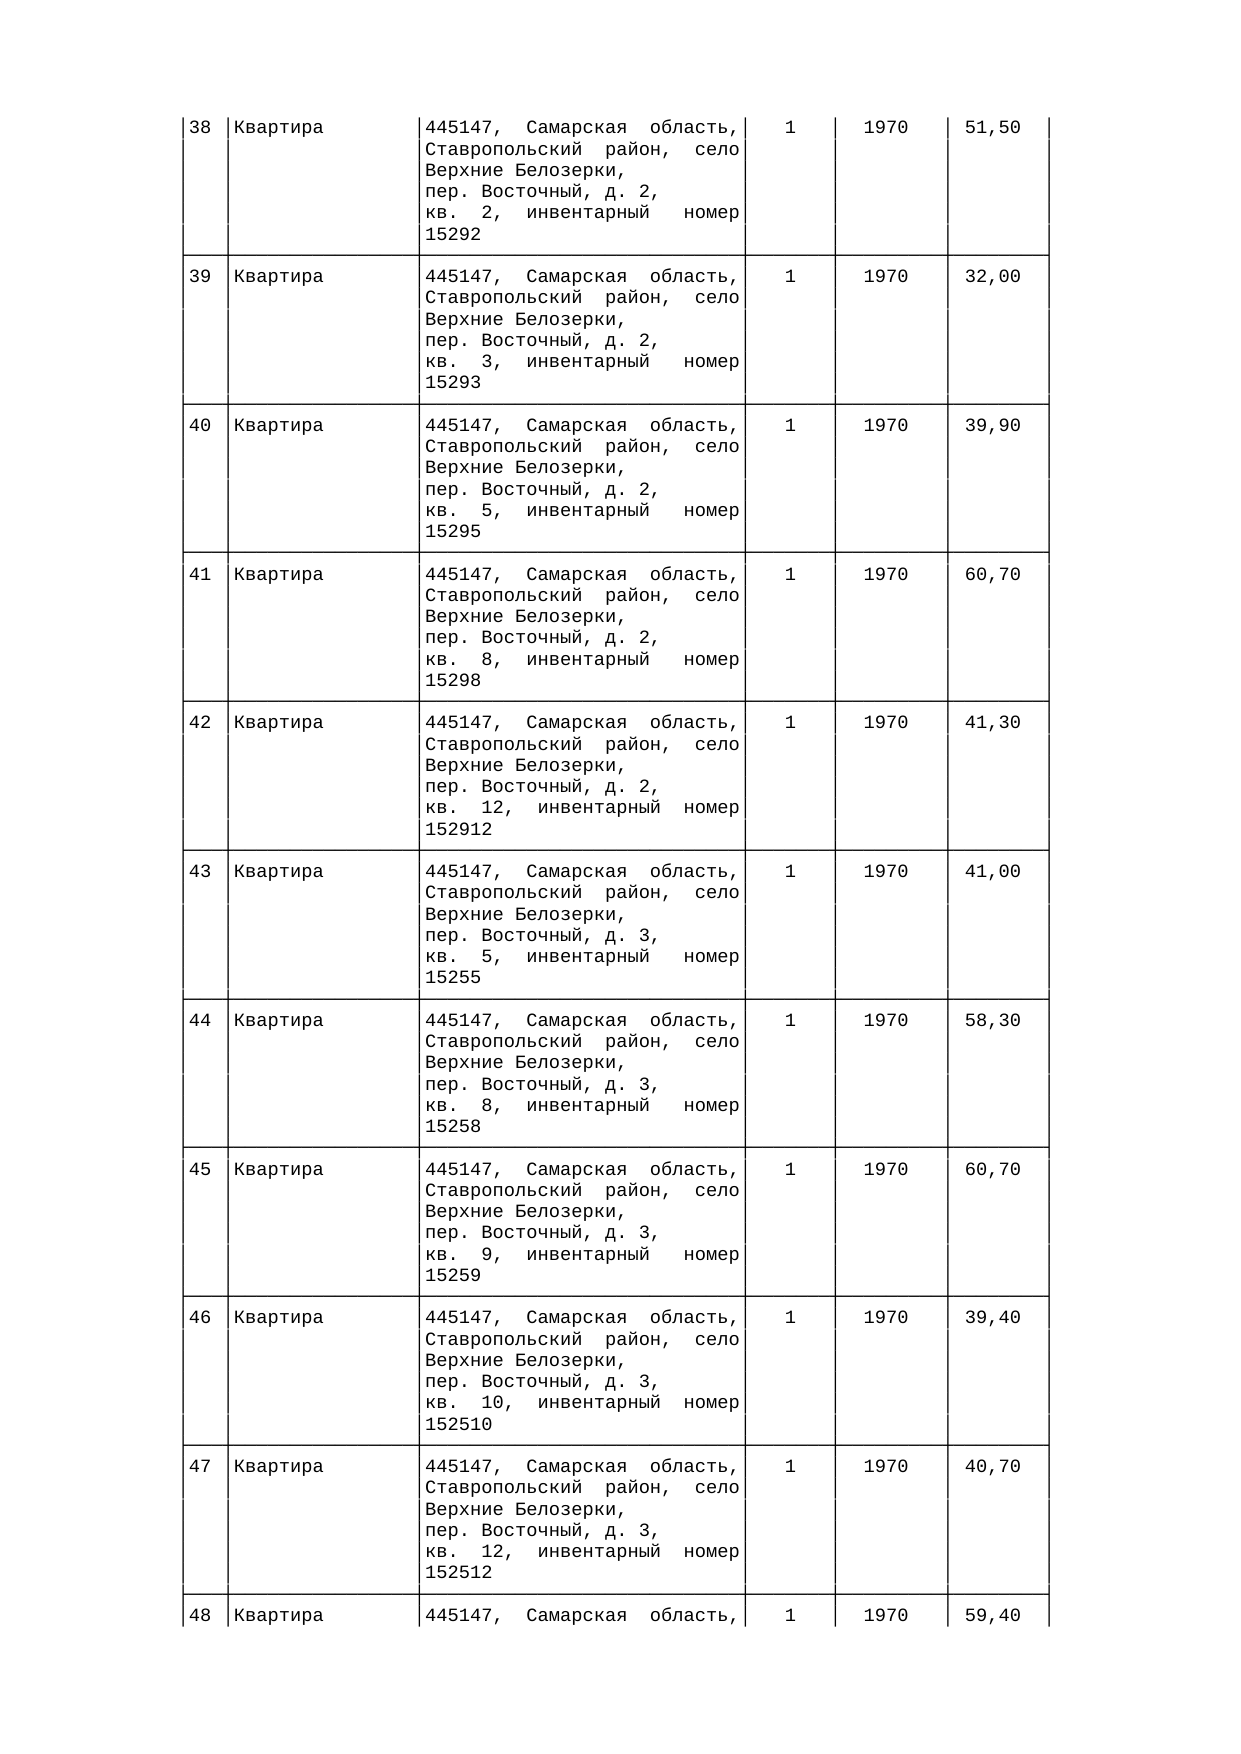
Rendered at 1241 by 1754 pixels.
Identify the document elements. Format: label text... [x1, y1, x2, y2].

text │ │ │Ставропольский район, село│ │ │ │ [948, 288, 1048, 309]
text │ │ │пер. Восточный, д. 2, │ │ │ │ [1049, 331, 1152, 352]
text │ │ │15293 │ │ │ │ [948, 373, 1048, 394]
text │ │ │кв. 9, инвентарный номер│ │ │ │ [835, 1244, 947, 1266]
text │ │ │пер. Восточный, д. 3, │ │ │ │ [1049, 1372, 1152, 1393]
text │ │ │15293 │ │ │ │ [745, 373, 834, 394]
text │ │ │кв. 5, инвентарный номер│ │ │ │ [228, 501, 418, 522]
text │ │ │Верхние Белозерки, │ │ │ │ [183, 1202, 227, 1223]
text ├───┼────────────────┼────────────────────────────┼───────┼─────────┼────────┤ [745, 1138, 834, 1159]
text │ │ │15292 │ │ │ │ [948, 224, 1048, 246]
text │ │ │кв. 8, инвентарный номер│ │ │ │ [183, 1096, 227, 1117]
text │ │ │Верхние Белозерки, │ │ │ │ [419, 904, 744, 926]
text │ │ │пер. Восточный, д. 2, │ │ │ │ [419, 777, 744, 798]
text │ │ │Верхние Белозерки, │ │ │ │ [745, 904, 834, 926]
text │ │ │Ставропольский район, село│ │ │ │ [1049, 1478, 1152, 1499]
text │ │ │пер. Восточный, д. 2, │ │ │ │ [1049, 628, 1152, 649]
text │ │ │Верхние Белозерки, │ │ │ │ [745, 1053, 834, 1074]
text │ │ │Верхние Белозерки, │ │ │ │ [948, 1351, 1048, 1372]
text │ │ │15259 │ │ │ │ [183, 1266, 227, 1287]
text │ │ │15295 │ │ │ │ [835, 522, 947, 543]
text │ │ │Ставропольский район, село│ │ │ │ [948, 1478, 1048, 1499]
text │ │ │Верхние Белозерки, │ │ │ │ [948, 1202, 1048, 1223]
text │ │ │кв. 2, инвентарный номер│ │ │ │ [183, 203, 227, 224]
text │ │ │Ставропольский район, село│ │ │ │ [228, 1329, 418, 1351]
text │ │ │кв. 5, инвентарный номер│ │ │ │ [835, 501, 947, 522]
text │41 │Квартира │445147, Самарская область,│ 1 │ 1970 │ 60,70 │ [1049, 564, 1152, 586]
text │ │ │кв. 12, инвентарный номер│ │ │ │ [1049, 798, 1152, 819]
text ├───┼────────────────┼────────────────────────────┼───────┼─────────┼────────┤ [228, 1584, 418, 1606]
text │ │ │152510 │ │ │ │ [1049, 1414, 1152, 1436]
text │44 │Квартира │445147, Самарская область,│ 1 │ 1970 │ 58,30 │ [419, 1011, 744, 1032]
text ├───┼────────────────┼────────────────────────────┼───────┼─────────┼────────┤ [745, 692, 834, 713]
text ├───┼────────────────┼────────────────────────────┼───────┼─────────┼────────┤ [419, 1287, 744, 1308]
text │ │ │кв. 12, инвентарный номер│ │ │ │ [419, 1542, 744, 1563]
text │ │ │кв. 12, инвентарный номер│ │ │ │ [835, 798, 947, 819]
text │ │ │пер. Восточный, д. 2, │ │ │ │ [419, 628, 744, 649]
text │ │ │Ставропольский район, село│ │ │ │ [745, 1329, 834, 1351]
text │40 │Квартира │445147, Самарская область,│ 1 │ 1970 │ 39,90 │ [948, 416, 1048, 437]
text │ │ │кв. 9, инвентарный номер│ │ │ │ [419, 1244, 744, 1266]
text │ │ │Верхние Белозерки, │ │ │ │ [183, 756, 227, 777]
text │38 │Квартира │445147, Самарская область,│ 1 │ 1970 │ 51,50 │ [228, 118, 418, 139]
text │ │ │15255 │ │ │ │ [745, 968, 834, 989]
text │ │ │Ставропольский район, село│ │ │ │ [835, 139, 947, 161]
text │44 │Квартира │445147, Самарская область,│ 1 │ 1970 │ 58,30 │ [228, 1011, 418, 1032]
text │ │ │кв. 12, инвентарный номер│ │ │ │ [948, 798, 1048, 819]
text ├───┼────────────────┼────────────────────────────┼───────┼─────────┼────────┤ [835, 246, 947, 267]
text │ │ │Ставропольский район, село│ │ │ │ [745, 1032, 834, 1053]
text │ │ │пер. Восточный, д. 3, │ │ │ │ [948, 1223, 1048, 1244]
text │ │ │152510 │ │ │ │ [228, 1414, 418, 1436]
text │ │ │кв. 12, инвентарный номер│ │ │ │ [228, 798, 418, 819]
text │ │ │Верхние Белозерки, │ │ │ │ [1049, 1053, 1152, 1074]
text │41 │Квартира │445147, Самарская область,│ 1 │ 1970 │ 60,70 │ [745, 564, 834, 586]
text │44 │Квартира │445147, Самарская область,│ 1 │ 1970 │ 58,30 │ [835, 1011, 947, 1032]
text │ │ │кв. 5, инвентарный номер│ │ │ │ [419, 501, 744, 522]
text │ │ │Ставропольский район, село│ │ │ │ [419, 734, 744, 756]
text │ │ │пер. Восточный, д. 2, │ │ │ │ [228, 628, 418, 649]
text │ │ │пер. Восточный, д. 3, │ │ │ │ [1049, 1223, 1152, 1244]
text │ │ │15259 │ │ │ │ [948, 1266, 1048, 1287]
text ├───┼────────────────┼────────────────────────────┼───────┼─────────┼────────┤ [835, 543, 947, 564]
text ├───┼────────────────┼────────────────────────────┼───────┼─────────┼────────┤ [948, 394, 1048, 416]
text │ │ │15255 │ │ │ │ [1049, 968, 1152, 989]
text │ │ │15255 │ │ │ │ [835, 968, 947, 989]
text │ │ │Ставропольский район, село│ │ │ │ [183, 883, 227, 904]
text │ │ │152512 │ │ │ │ [228, 1563, 418, 1584]
text │ │ │Верхние Белозерки, │ │ │ │ [1049, 607, 1152, 628]
text │ │ │кв. 5, инвентарный номер│ │ │ │ [183, 947, 227, 968]
text │ │ │152912 │ │ │ │ [745, 819, 834, 841]
text │ │ │Верхние Белозерки, │ │ │ │ [1049, 309, 1152, 331]
text │ │ │Верхние Белозерки, │ │ │ │ [745, 1202, 834, 1223]
text ├───┼────────────────┼────────────────────────────┼───────┼─────────┼────────┤ [1049, 1138, 1152, 1159]
text │ │ │152512 │ │ │ │ [948, 1563, 1048, 1584]
text ├───┼────────────────┼────────────────────────────┼───────┼─────────┼────────┤ [419, 394, 744, 416]
text │ │ │Верхние Белозерки, │ │ │ │ [835, 756, 947, 777]
text │ │ │Ставропольский район, село│ │ │ │ [948, 1032, 1048, 1053]
text │ │ │кв. 8, инвентарный номер│ │ │ │ [948, 649, 1048, 671]
text │ │ │пер. Восточный, д. 3, │ │ │ │ [745, 1372, 834, 1393]
text │ │ │Ставропольский район, село│ │ │ │ [1049, 437, 1152, 458]
text │ │ │пер. Восточный, д. 2, │ │ │ │ [419, 479, 744, 501]
text │ │ │15298 │ │ │ │ [745, 671, 834, 692]
text │ │ │Верхние Белозерки, │ │ │ │ [745, 1499, 834, 1521]
text │ │ │15298 │ │ │ │ [948, 671, 1048, 692]
text ├───┼────────────────┼────────────────────────────┼───────┼─────────┼────────┤ [419, 1138, 744, 1159]
text │ │ │Верхние Белозерки, │ │ │ │ [835, 904, 947, 926]
text │ │ │152912 │ │ │ │ [183, 819, 227, 841]
text │ │ │кв. 10, инвентарный номер│ │ │ │ [835, 1393, 947, 1414]
text │ │ │152510 │ │ │ │ [419, 1414, 744, 1436]
text │ │ │15295 │ │ │ │ [228, 522, 418, 543]
text │ │ │пер. Восточный, д. 2, │ │ │ │ [228, 331, 418, 352]
text │46 │Квартира │445147, Самарская область,│ 1 │ 1970 │ 39,40 │ [1049, 1308, 1152, 1329]
text │41 │Квартира │445147, Самарская область,│ 1 │ 1970 │ 60,70 │ [835, 564, 947, 586]
text ├───┼────────────────┼────────────────────────────┼───────┼─────────┼────────┤ [1049, 989, 1152, 1011]
text │ │ │кв. 3, инвентарный номер│ │ │ │ [745, 352, 834, 373]
text │ │ │Верхние Белозерки, │ │ │ │ [1049, 1499, 1152, 1521]
text │ │ │пер. Восточный, д. 2, │ │ │ │ [948, 331, 1048, 352]
text │ │ │пер. Восточный, д. 2, │ │ │ │ [1049, 777, 1152, 798]
text │ │ │пер. Восточный, д. 3, │ │ │ │ [835, 1223, 947, 1244]
text │ │ │Ставропольский район, село│ │ │ │ [835, 883, 947, 904]
text │ │ │Верхние Белозерки, │ │ │ │ [1049, 161, 1152, 182]
text │44 │Квартира │445147, Самарская область,│ 1 │ 1970 │ 58,30 │ [745, 1011, 834, 1032]
text │ │ │пер. Восточный, д. 3, │ │ │ │ [948, 926, 1048, 947]
text │ │ │Ставропольский район, село│ │ │ │ [419, 1181, 744, 1202]
text │ │ │пер. Восточный, д. 3, │ │ │ │ [745, 1074, 834, 1096]
text │ │ │пер. Восточный, д. 2, │ │ │ │ [228, 182, 418, 203]
text │ │ │Ставропольский район, село│ │ │ │ [948, 734, 1048, 756]
text │ │ │кв. 5, инвентарный номер│ │ │ │ [183, 501, 227, 522]
text │ │ │15298 │ │ │ │ [419, 671, 744, 692]
text │ │ │Верхние Белозерки, │ │ │ │ [948, 309, 1048, 331]
text │ │ │Ставропольский район, село│ │ │ │ [228, 139, 418, 161]
text │ │ │кв. 3, инвентарный номер│ │ │ │ [419, 352, 744, 373]
text │ │ │Ставропольский район, село│ │ │ │ [228, 586, 418, 607]
text │ │ │Верхние Белозерки, │ │ │ │ [228, 1202, 418, 1223]
text │47 │Квартира │445147, Самарская область,│ 1 │ 1970 │ 40,70 │ [948, 1457, 1048, 1478]
text │ │ │кв. 12, инвентарный номер│ │ │ │ [745, 798, 834, 819]
text │ │ │Ставропольский район, село│ │ │ │ [948, 1181, 1048, 1202]
text │45 │Квартира │445147, Самарская область,│ 1 │ 1970 │ 60,70 │ [1049, 1159, 1152, 1181]
text │ │ │кв. 8, инвентарный номер│ │ │ │ [419, 1096, 744, 1117]
text │ │ │Ставропольский район, село│ │ │ │ [228, 1478, 418, 1499]
text │48 │Квартира │445147, Самарская область,│ 1 │ 1970 │ 59,40 │ [419, 1606, 744, 1627]
text │ │ │15293 │ │ │ │ [1049, 373, 1152, 394]
text ├───┼────────────────┼────────────────────────────┼───────┼─────────┼────────┤ [228, 1138, 418, 1159]
text │43 │Квартира │445147, Самарская область,│ 1 │ 1970 │ 41,00 │ [1049, 862, 1152, 883]
text │ │ │Верхние Белозерки, │ │ │ │ [948, 161, 1048, 182]
text ├───┼────────────────┼────────────────────────────┼───────┼─────────┼────────┤ [745, 989, 834, 1011]
text │ │ │Ставропольский район, село│ │ │ │ [835, 1181, 947, 1202]
text │ │ │Ставропольский район, село│ │ │ │ [948, 139, 1048, 161]
text │ │ │Ставропольский район, село│ │ │ │ [745, 1478, 834, 1499]
text │43 │Квартира │445147, Самарская область,│ 1 │ 1970 │ 41,00 │ [745, 862, 834, 883]
text │46 │Квартира │445147, Самарская область,│ 1 │ 1970 │ 39,40 │ [835, 1308, 947, 1329]
text │39 │Квартира │445147, Самарская область,│ 1 │ 1970 │ 32,00 │ [1049, 267, 1152, 288]
text │ │ │пер. Восточный, д. 3, │ │ │ │ [1049, 1521, 1152, 1542]
text │ │ │кв. 12, инвентарный номер│ │ │ │ [228, 1542, 418, 1563]
text │ │ │Верхние Белозерки, │ │ │ │ [745, 161, 834, 182]
text │ │ │15292 │ │ │ │ [419, 224, 744, 246]
text │ │ │15295 │ │ │ │ [948, 522, 1048, 543]
text │ │ │кв. 2, инвентарный номер│ │ │ │ [745, 203, 834, 224]
text ├───┼────────────────┼────────────────────────────┼───────┼─────────┼────────┤ [835, 692, 947, 713]
text ├───┼────────────────┼────────────────────────────┼───────┼─────────┼────────┤ [745, 543, 834, 564]
text │ │ │Ставропольский район, село│ │ │ │ [183, 1478, 227, 1499]
text │ │ │Ставропольский район, село│ │ │ │ [419, 437, 744, 458]
text │ │ │кв. 10, инвентарный номер│ │ │ │ [948, 1393, 1048, 1414]
text │ │ │15298 │ │ │ │ [228, 671, 418, 692]
text │ │ │Верхние Белозерки, │ │ │ │ [419, 458, 744, 479]
text │ │ │кв. 8, инвентарный номер│ │ │ │ [228, 649, 418, 671]
text │ │ │Ставропольский район, село│ │ │ │ [948, 883, 1048, 904]
text │ │ │пер. Восточный, д. 2, │ │ │ │ [745, 777, 834, 798]
text │ │ │Ставропольский район, село│ │ │ │ [948, 1329, 1048, 1351]
text │38 │Квартира │445147, Самарская область,│ 1 │ 1970 │ 51,50 │ [948, 118, 1048, 139]
text │ │ │Ставропольский район, село│ │ │ │ [1049, 883, 1152, 904]
text │ │ │15255 │ │ │ │ [419, 968, 744, 989]
text ├───┼────────────────┼────────────────────────────┼───────┼─────────┼────────┤ [228, 989, 418, 1011]
text ├───┼────────────────┼────────────────────────────┼───────┼─────────┼────────┤ [228, 1436, 418, 1457]
text ├───┼────────────────┼────────────────────────────┼───────┼─────────┼────────┤ [228, 543, 418, 564]
text │ │ │пер. Восточный, д. 2, │ │ │ │ [948, 479, 1048, 501]
text ├───┼────────────────┼────────────────────────────┼───────┼─────────┼────────┤ [1049, 1436, 1152, 1457]
text │ │ │кв. 5, инвентарный номер│ │ │ │ [948, 947, 1048, 968]
text │ │ │пер. Восточный, д. 3, │ │ │ │ [835, 1372, 947, 1393]
text ├───┼────────────────┼────────────────────────────┼───────┼─────────┼────────┤ [745, 1287, 834, 1308]
text │39 │Квартира │445147, Самарская область,│ 1 │ 1970 │ 32,00 │ [745, 267, 834, 288]
text │ │ │152512 │ │ │ │ [745, 1563, 834, 1584]
text │ │ │кв. 3, инвентарный номер│ │ │ │ [1049, 352, 1152, 373]
text │42 │Квартира │445147, Самарская область,│ 1 │ 1970 │ 41,30 │ [228, 713, 418, 734]
text ├───┼────────────────┼────────────────────────────┼───────┼─────────┼────────┤ [835, 1138, 947, 1159]
text ├───┼────────────────┼────────────────────────────┼───────┼─────────┼────────┤ [1049, 841, 1152, 862]
text │45 │Квартира │445147, Самарская область,│ 1 │ 1970 │ 60,70 │ [948, 1159, 1048, 1181]
text │45 │Квартира │445147, Самарская область,│ 1 │ 1970 │ 60,70 │ [228, 1159, 418, 1181]
text │ │ │пер. Восточный, д. 3, │ │ │ │ [948, 1372, 1048, 1393]
text │ │ │кв. 2, инвентарный номер│ │ │ │ [948, 203, 1048, 224]
text │40 │Квартира │445147, Самарская область,│ 1 │ 1970 │ 39,90 │ [228, 416, 418, 437]
text │ │ │152510 │ │ │ │ [745, 1414, 834, 1436]
text │ │ │кв. 9, инвентарный номер│ │ │ │ [745, 1244, 834, 1266]
text │42 │Квартира │445147, Самарская область,│ 1 │ 1970 │ 41,30 │ [835, 713, 947, 734]
text │ │ │пер. Восточный, д. 2, │ │ │ │ [419, 331, 744, 352]
text │ │ │Верхние Белозерки, │ │ │ │ [1049, 756, 1152, 777]
text │ │ │пер. Восточный, д. 3, │ │ │ │ [835, 926, 947, 947]
text │ │ │Ставропольский район, село│ │ │ │ [835, 1032, 947, 1053]
text │47 │Квартира │445147, Самарская область,│ 1 │ 1970 │ 40,70 │ [1049, 1457, 1152, 1478]
text │ │ │Ставропольский район, село│ │ │ │ [745, 288, 834, 309]
text │ │ │Ставропольский район, село│ │ │ │ [183, 734, 227, 756]
text │ │ │пер. Восточный, д. 2, │ │ │ │ [228, 777, 418, 798]
text │ │ │Ставропольский район, село│ │ │ │ [835, 1329, 947, 1351]
text │ │ │кв. 2, инвентарный номер│ │ │ │ [1049, 203, 1152, 224]
text ├───┼────────────────┼────────────────────────────┼───────┼─────────┼────────┤ [1049, 394, 1152, 416]
text │38 │Квартира │445147, Самарская область,│ 1 │ 1970 │ 51,50 │ [745, 118, 834, 139]
text │ │ │Верхние Белозерки, │ │ │ │ [835, 1053, 947, 1074]
text ├───┼────────────────┼────────────────────────────┼───────┼─────────┼────────┤ [745, 1584, 834, 1606]
text ├───┼────────────────┼────────────────────────────┼───────┼─────────┼────────┤ [835, 1436, 947, 1457]
text │ │ │15258 │ │ │ │ [419, 1117, 744, 1138]
text │ │ │Ставропольский район, село│ │ │ │ [228, 437, 418, 458]
text │40 │Квартира │445147, Самарская область,│ 1 │ 1970 │ 39,90 │ [745, 416, 834, 437]
text │ │ │кв. 2, инвентарный номер│ │ │ │ [835, 203, 947, 224]
text │ │ │пер. Восточный, д. 3, │ │ │ │ [745, 926, 834, 947]
text │43 │Квартира │445147, Самарская область,│ 1 │ 1970 │ 41,00 │ [948, 862, 1048, 883]
text │ │ │15258 │ │ │ │ [228, 1117, 418, 1138]
text │ │ │Ставропольский район, село│ │ │ │ [419, 139, 744, 161]
text │39 │Квартира │445147, Самарская область,│ 1 │ 1970 │ 32,00 │ [419, 267, 744, 288]
text │ │ │кв. 8, инвентарный номер│ │ │ │ [835, 649, 947, 671]
text │ │ │15258 │ │ │ │ [835, 1117, 947, 1138]
text ├───┼────────────────┼────────────────────────────┼───────┼─────────┼────────┤ [419, 989, 744, 1011]
text │40 │Квартира │445147, Самарская область,│ 1 │ 1970 │ 39,90 │ [419, 416, 744, 437]
text │ │ │Ставропольский район, село│ │ │ │ [745, 1181, 834, 1202]
text │ │ │Верхние Белозерки, │ │ │ │ [835, 607, 947, 628]
text ├───┼────────────────┼────────────────────────────┼───────┼─────────┼────────┤ [948, 841, 1048, 862]
text │ │ │пер. Восточный, д. 2, │ │ │ │ [835, 182, 947, 203]
text │ │ │Верхние Белозерки, │ │ │ │ [183, 904, 227, 926]
text │ │ │152510 │ │ │ │ [183, 1414, 227, 1436]
text ├───┼────────────────┼────────────────────────────┼───────┼─────────┼────────┤ [835, 1287, 947, 1308]
text │ │ │Ставропольский район, село│ │ │ │ [183, 1329, 227, 1351]
text ├───┼────────────────┼────────────────────────────┼───────┼─────────┼────────┤ [1049, 543, 1152, 564]
text │ │ │Ставропольский район, село│ │ │ │ [745, 734, 834, 756]
text │ │ │Верхние Белозерки, │ │ │ │ [1049, 904, 1152, 926]
text │ │ │пер. Восточный, д. 3, │ │ │ │ [183, 1521, 227, 1542]
text │ │ │пер. Восточный, д. 3, │ │ │ │ [183, 1372, 227, 1393]
text ├───┼────────────────┼────────────────────────────┼───────┼─────────┼────────┤ [419, 543, 744, 564]
text │ │ │Ставропольский район, село│ │ │ │ [183, 288, 227, 309]
text │ │ │152510 │ │ │ │ [835, 1414, 947, 1436]
text │ │ │15293 │ │ │ │ [419, 373, 744, 394]
text │ │ │пер. Восточный, д. 2, │ │ │ │ [745, 628, 834, 649]
text │ │ │пер. Восточный, д. 3, │ │ │ │ [745, 1521, 834, 1542]
text │39 │Квартира │445147, Самарская область,│ 1 │ 1970 │ 32,00 │ [228, 267, 418, 288]
text ├───┼────────────────┼────────────────────────────┼───────┼─────────┼────────┤ [948, 1138, 1048, 1159]
text │ │ │Верхние Белозерки, │ │ │ │ [419, 161, 744, 182]
text │ │ │Ставропольский район, село│ │ │ │ [835, 437, 947, 458]
text │ │ │Верхние Белозерки, │ │ │ │ [419, 1202, 744, 1223]
text │ │ │Верхние Белозерки, │ │ │ │ [228, 458, 418, 479]
text │ │ │Ставропольский район, село│ │ │ │ [1049, 1181, 1152, 1202]
text │ │ │пер. Восточный, д. 2, │ │ │ │ [835, 777, 947, 798]
text │ │ │Верхние Белозерки, │ │ │ │ [228, 1053, 418, 1074]
text │ │ │Верхние Белозерки, │ │ │ │ [228, 161, 418, 182]
text │ │ │152912 │ │ │ │ [1049, 819, 1152, 841]
text │ │ │Ставропольский район, село│ │ │ │ [183, 139, 227, 161]
text │ │ │Ставропольский район, село│ │ │ │ [228, 734, 418, 756]
text │ │ │15295 │ │ │ │ [1049, 522, 1152, 543]
text │ │ │Ставропольский район, село│ │ │ │ [183, 1032, 227, 1053]
text │ │ │кв. 9, инвентарный номер│ │ │ │ [1049, 1244, 1152, 1266]
text │ │ │15295 │ │ │ │ [745, 522, 834, 543]
text │ │ │Ставропольский район, село│ │ │ │ [228, 1181, 418, 1202]
text │ │ │Верхние Белозерки, │ │ │ │ [948, 756, 1048, 777]
text │ │ │Ставропольский район, село│ │ │ │ [1049, 1032, 1152, 1053]
text ├───┼────────────────┼────────────────────────────┼───────┼─────────┼────────┤ [948, 692, 1048, 713]
text │ │ │Ставропольский район, село│ │ │ │ [835, 734, 947, 756]
text │ │ │пер. Восточный, д. 3, │ │ │ │ [228, 926, 418, 947]
text │ │ │кв. 8, инвентарный номер│ │ │ │ [419, 649, 744, 671]
text ├───┼────────────────┼────────────────────────────┼───────┼─────────┼────────┤ [228, 841, 418, 862]
text │47 │Квартира │445147, Самарская область,│ 1 │ 1970 │ 40,70 │ [745, 1457, 834, 1478]
text │ │ │пер. Восточный, д. 2, │ │ │ │ [745, 331, 834, 352]
text │ │ │кв. 8, инвентарный номер│ │ │ │ [745, 1096, 834, 1117]
text │ │ │Верхние Белозерки, │ │ │ │ [228, 904, 418, 926]
text │ │ │пер. Восточный, д. 3, │ │ │ │ [835, 1521, 947, 1542]
text │ │ │пер. Восточный, д. 2, │ │ │ │ [948, 182, 1048, 203]
text │ │ │пер. Восточный, д. 2, │ │ │ │ [948, 628, 1048, 649]
text │ │ │Ставропольский район, село│ │ │ │ [745, 139, 834, 161]
text │ │ │Верхние Белозерки, │ │ │ │ [948, 607, 1048, 628]
text │38 │Квартира │445147, Самарская область,│ 1 │ 1970 │ 51,50 │ [835, 118, 947, 139]
text ├───┼────────────────┼────────────────────────────┼───────┼─────────┼────────┤ [419, 246, 744, 267]
text │ │ │Ставропольский район, село│ │ │ │ [745, 586, 834, 607]
text │ │ │15295 │ │ │ │ [183, 522, 227, 543]
text ├───┼────────────────┼────────────────────────────┼───────┼─────────┼────────┤ [948, 1287, 1048, 1308]
text │43 │Квартира │445147, Самарская область,│ 1 │ 1970 │ 41,00 │ [228, 862, 418, 883]
text │ │ │Верхние Белозерки, │ │ │ │ [419, 1053, 744, 1074]
text │ │ │кв. 5, инвентарный номер│ │ │ │ [745, 947, 834, 968]
text │ │ │Ставропольский район, село│ │ │ │ [948, 586, 1048, 607]
text │ │ │Ставропольский район, село│ │ │ │ [419, 1329, 744, 1351]
text │ │ │пер. Восточный, д. 3, │ │ │ │ [745, 1223, 834, 1244]
text ├───┼────────────────┼────────────────────────────┼───────┼─────────┼────────┤ [419, 841, 744, 862]
text │ │ │кв. 10, инвентарный номер│ │ │ │ [228, 1393, 418, 1414]
text │ │ │Ставропольский район, село│ │ │ │ [835, 288, 947, 309]
text │47 │Квартира │445147, Самарская область,│ 1 │ 1970 │ 40,70 │ [835, 1457, 947, 1478]
text │ │ │Верхние Белозерки, │ │ │ │ [745, 458, 834, 479]
text │ │ │кв. 9, инвентарный номер│ │ │ │ [948, 1244, 1048, 1266]
text ├───┼────────────────┼────────────────────────────┼───────┼─────────┼────────┤ [419, 692, 744, 713]
text │ │ │Верхние Белозерки, │ │ │ │ [835, 1351, 947, 1372]
text │ │ │Верхние Белозерки, │ │ │ │ [228, 309, 418, 331]
text │ │ │Верхние Белозерки, │ │ │ │ [835, 161, 947, 182]
text │ │ │Верхние Белозерки, │ │ │ │ [835, 1202, 947, 1223]
text │ │ │Верхние Белозерки, │ │ │ │ [419, 309, 744, 331]
text │ │ │15259 │ │ │ │ [1049, 1266, 1152, 1287]
text │ │ │кв. 10, инвентарный номер│ │ │ │ [1049, 1393, 1152, 1414]
text │ │ │пер. Восточный, д. 2, │ │ │ │ [1049, 479, 1152, 501]
text │43 │Квартира │445147, Самарская область,│ 1 │ 1970 │ 41,00 │ [419, 862, 744, 883]
text │ │ │пер. Восточный, д. 3, │ │ │ │ [419, 1372, 744, 1393]
text │ │ │пер. Восточный, д. 3, │ │ │ │ [419, 1223, 744, 1244]
text │ │ │Верхние Белозерки, │ │ │ │ [835, 458, 947, 479]
text │ │ │15292 │ │ │ │ [1049, 224, 1152, 246]
text │47 │Квартира │445147, Самарская область,│ 1 │ 1970 │ 40,70 │ [228, 1457, 418, 1478]
text │ │ │кв. 3, инвентарный номер│ │ │ │ [948, 352, 1048, 373]
text │48 │Квартира │445147, Самарская область,│ 1 │ 1970 │ 59,40 │ [1049, 1606, 1152, 1627]
text │ │ │152912 │ │ │ │ [948, 819, 1048, 841]
text ├───┼────────────────┼────────────────────────────┼───────┼─────────┼────────┤ [419, 1584, 744, 1606]
text │ │ │кв. 9, инвентарный номер│ │ │ │ [228, 1244, 418, 1266]
text │46 │Квартира │445147, Самарская область,│ 1 │ 1970 │ 39,40 │ [228, 1308, 418, 1329]
text │ │ │Ставропольский район, село│ │ │ │ [835, 1478, 947, 1499]
text │ │ │15258 │ │ │ │ [183, 1117, 227, 1138]
text │ │ │Ставропольский район, село│ │ │ │ [183, 437, 227, 458]
text │48 │Квартира │445147, Самарская область,│ 1 │ 1970 │ 59,40 │ [228, 1606, 418, 1627]
text │ │ │пер. Восточный, д. 2, │ │ │ │ [228, 479, 418, 501]
text │ │ │Ставропольский район, село│ │ │ │ [745, 883, 834, 904]
text │ │ │пер. Восточный, д. 3, │ │ │ │ [228, 1223, 418, 1244]
text │ │ │кв. 8, инвентарный номер│ │ │ │ [1049, 1096, 1152, 1117]
text │ │ │пер. Восточный, д. 3, │ │ │ │ [228, 1074, 418, 1096]
text │ │ │кв. 12, инвентарный номер│ │ │ │ [183, 1542, 227, 1563]
text │48 │Квартира │445147, Самарская область,│ 1 │ 1970 │ 59,40 │ [948, 1606, 1048, 1627]
text │ │ │Верхние Белозерки, │ │ │ │ [1049, 1202, 1152, 1223]
text │ │ │Верхние Белозерки, │ │ │ │ [835, 309, 947, 331]
text │ │ │пер. Восточный, д. 2, │ │ │ │ [183, 331, 227, 352]
text │ │ │15293 │ │ │ │ [835, 373, 947, 394]
text │ │ │15259 │ │ │ │ [745, 1266, 834, 1287]
text │48 │Квартира │445147, Самарская область,│ 1 │ 1970 │ 59,40 │ [835, 1606, 947, 1627]
text │ │ │152512 │ │ │ │ [1049, 1563, 1152, 1584]
text │ │ │пер. Восточный, д. 3, │ │ │ │ [948, 1074, 1048, 1096]
text │ │ │Верхние Белозерки, │ │ │ │ [419, 756, 744, 777]
text │ │ │152512 │ │ │ │ [835, 1563, 947, 1584]
text ├───┼────────────────┼────────────────────────────┼───────┼─────────┼────────┤ [1049, 1584, 1152, 1606]
text ├───┼────────────────┼────────────────────────────┼───────┼─────────┼────────┤ [948, 246, 1048, 267]
text │ │ │пер. Восточный, д. 3, │ │ │ │ [835, 1074, 947, 1096]
text │ │ │152512 │ │ │ │ [183, 1563, 227, 1584]
text │ │ │пер. Восточный, д. 3, │ │ │ │ [1049, 926, 1152, 947]
text │ │ │152912 │ │ │ │ [835, 819, 947, 841]
text ├───┼────────────────┼────────────────────────────┼───────┼─────────┼────────┤ [1049, 692, 1152, 713]
text │ │ │кв. 8, инвентарный номер│ │ │ │ [228, 1096, 418, 1117]
text │ │ │15255 │ │ │ │ [228, 968, 418, 989]
text │ │ │Ставропольский район, село│ │ │ │ [419, 586, 744, 607]
text │44 │Квартира │445147, Самарская область,│ 1 │ 1970 │ 58,30 │ [1049, 1011, 1152, 1032]
text │ │ │пер. Восточный, д. 3, │ │ │ │ [183, 926, 227, 947]
text │ │ │Верхние Белозерки, │ │ │ │ [948, 458, 1048, 479]
text │ │ │15292 │ │ │ │ [228, 224, 418, 246]
text │ │ │15255 │ │ │ │ [948, 968, 1048, 989]
text ├───┼────────────────┼────────────────────────────┼───────┼─────────┼────────┤ [228, 1287, 418, 1308]
text │ │ │15298 │ │ │ │ [1049, 671, 1152, 692]
text │42 │Квартира │445147, Самарская область,│ 1 │ 1970 │ 41,30 │ [1049, 713, 1152, 734]
text │ │ │пер. Восточный, д. 3, │ │ │ │ [419, 926, 744, 947]
text │ │ │Ставропольский район, село│ │ │ │ [1049, 734, 1152, 756]
text ├───┼────────────────┼────────────────────────────┼───────┼─────────┼────────┤ [1049, 246, 1152, 267]
text ├───┼────────────────┼────────────────────────────┼───────┼─────────┼────────┤ [835, 989, 947, 1011]
text │ │ │кв. 10, инвентарный номер│ │ │ │ [183, 1393, 227, 1414]
text │ │ │Ставропольский район, село│ │ │ │ [419, 1032, 744, 1053]
text │ │ │Верхние Белозерки, │ │ │ │ [183, 1053, 227, 1074]
text │ │ │Ставропольский район, село│ │ │ │ [183, 586, 227, 607]
text │ │ │Верхние Белозерки, │ │ │ │ [183, 1351, 227, 1372]
text │ │ │Верхние Белозерки, │ │ │ │ [228, 1351, 418, 1372]
text │ │ │15255 │ │ │ │ [183, 968, 227, 989]
text │ │ │15298 │ │ │ │ [183, 671, 227, 692]
text │48 │Квартира │445147, Самарская область,│ 1 │ 1970 │ 59,40 │ [745, 1606, 834, 1627]
text │39 │Квартира │445147, Самарская область,│ 1 │ 1970 │ 32,00 │ [948, 267, 1048, 288]
text ├───┼────────────────┼────────────────────────────┼───────┼─────────┼────────┤ [1049, 1287, 1152, 1308]
text ├───┼────────────────┼────────────────────────────┼───────┼─────────┼────────┤ [835, 841, 947, 862]
text │ │ │152512 │ │ │ │ [419, 1563, 744, 1584]
text │39 │Квартира │445147, Самарская область,│ 1 │ 1970 │ 32,00 │ [835, 267, 947, 288]
text │ │ │кв. 8, инвентарный номер│ │ │ │ [1049, 649, 1152, 671]
text │47 │Квартира │445147, Самарская область,│ 1 │ 1970 │ 40,70 │ [419, 1457, 744, 1478]
text │ │ │Верхние Белозерки, │ │ │ │ [835, 1499, 947, 1521]
text │ │ │кв. 5, инвентарный номер│ │ │ │ [228, 947, 418, 968]
text │ │ │Верхние Белозерки, │ │ │ │ [419, 1351, 744, 1372]
text │ │ │Верхние Белозерки, │ │ │ │ [228, 607, 418, 628]
text │ │ │пер. Восточный, д. 2, │ │ │ │ [835, 331, 947, 352]
text │41 │Квартира │445147, Самарская область,│ 1 │ 1970 │ 60,70 │ [228, 564, 418, 586]
text │ │ │Ставропольский район, село│ │ │ │ [1049, 139, 1152, 161]
text │ │ │кв. 3, инвентарный номер│ │ │ │ [835, 352, 947, 373]
text │ │ │15258 │ │ │ │ [1049, 1117, 1152, 1138]
text │ │ │Верхние Белозерки, │ │ │ │ [1049, 1351, 1152, 1372]
text │ │ │кв. 12, инвентарный номер│ │ │ │ [948, 1542, 1048, 1563]
text │ │ │Верхние Белозерки, │ │ │ │ [948, 904, 1048, 926]
text │ │ │15259 │ │ │ │ [835, 1266, 947, 1287]
text │ │ │пер. Восточный, д. 2, │ │ │ │ [948, 777, 1048, 798]
text ├───┼────────────────┼────────────────────────────┼───────┼─────────┼────────┤ [948, 989, 1048, 1011]
text │ │ │Ставропольский район, село│ │ │ │ [228, 1032, 418, 1053]
text │ │ │кв. 10, инвентарный номер│ │ │ │ [745, 1393, 834, 1414]
text │ │ │152510 │ │ │ │ [948, 1414, 1048, 1436]
text │ │ │Верхние Белозерки, │ │ │ │ [745, 756, 834, 777]
text │ │ │пер. Восточный, д. 2, │ │ │ │ [1049, 182, 1152, 203]
text │ │ │кв. 12, инвентарный номер│ │ │ │ [419, 798, 744, 819]
text │ │ │кв. 12, инвентарный номер│ │ │ │ [745, 1542, 834, 1563]
text │ │ │15258 │ │ │ │ [745, 1117, 834, 1138]
text │ │ │кв. 2, инвентарный номер│ │ │ │ [228, 203, 418, 224]
text │42 │Квартира │445147, Самарская область,│ 1 │ 1970 │ 41,30 │ [745, 713, 834, 734]
text │ │ │15295 │ │ │ │ [419, 522, 744, 543]
text │ │ │Верхние Белозерки, │ │ │ │ [948, 1499, 1048, 1521]
text │ │ │15292 │ │ │ │ [183, 224, 227, 246]
text ├───┼────────────────┼────────────────────────────┼───────┼─────────┼────────┤ [228, 246, 418, 267]
text ├───┼────────────────┼────────────────────────────┼───────┼─────────┼────────┤ [948, 1584, 1048, 1606]
text │ │ │кв. 5, инвентарный номер│ │ │ │ [1049, 947, 1152, 968]
text │38 │Квартира │445147, Самарская область,│ 1 │ 1970 │ 51,50 │ [1049, 118, 1152, 139]
text │ │ │15298 │ │ │ │ [835, 671, 947, 692]
text │ │ │15293 │ │ │ │ [183, 373, 227, 394]
text │ │ │Верхние Белозерки, │ │ │ │ [948, 1053, 1048, 1074]
text │44 │Квартира │445147, Самарская область,│ 1 │ 1970 │ 58,30 │ [948, 1011, 1048, 1032]
text │ │ │Верхние Белозерки, │ │ │ │ [183, 161, 227, 182]
text │ │ │кв. 10, инвентарный номер│ │ │ │ [419, 1393, 744, 1414]
text │ │ │152912 │ │ │ │ [419, 819, 744, 841]
text │ │ │пер. Восточный, д. 3, │ │ │ │ [183, 1223, 227, 1244]
text │ │ │кв. 5, инвентарный номер│ │ │ │ [948, 501, 1048, 522]
text │ │ │пер. Восточный, д. 3, │ │ │ │ [419, 1521, 744, 1542]
text │ │ │15292 │ │ │ │ [745, 224, 834, 246]
text │ │ │Верхние Белозерки, │ │ │ │ [228, 1499, 418, 1521]
text │ │ │15259 │ │ │ │ [228, 1266, 418, 1287]
text │46 │Квартира │445147, Самарская область,│ 1 │ 1970 │ 39,40 │ [419, 1308, 744, 1329]
text │ │ │Ставропольский район, село│ │ │ │ [228, 288, 418, 309]
text │ │ │Ставропольский район, село│ │ │ │ [183, 1181, 227, 1202]
text │ │ │пер. Восточный, д. 2, │ │ │ │ [419, 182, 744, 203]
text │ │ │Ставропольский район, село│ │ │ │ [948, 437, 1048, 458]
text │41 │Квартира │445147, Самарская область,│ 1 │ 1970 │ 60,70 │ [419, 564, 744, 586]
text │42 │Квартира │445147, Самарская область,│ 1 │ 1970 │ 41,30 │ [948, 713, 1048, 734]
text │ │ │кв. 3, инвентарный номер│ │ │ │ [228, 352, 418, 373]
text ├───┼────────────────┼────────────────────────────┼───────┼─────────┼────────┤ [835, 1584, 947, 1606]
text │ │ │Ставропольский район, село│ │ │ │ [419, 1478, 744, 1499]
text │ │ │Ставропольский район, село│ │ │ │ [419, 883, 744, 904]
text │ │ │Ставропольский район, село│ │ │ │ [228, 883, 418, 904]
text │40 │Квартира │445147, Самарская область,│ 1 │ 1970 │ 39,90 │ [1049, 416, 1152, 437]
text │40 │Квартира │445147, Самарская область,│ 1 │ 1970 │ 39,90 │ [835, 416, 947, 437]
text │ │ │Ставропольский район, село│ │ │ │ [1049, 288, 1152, 309]
text │ │ │Верхние Белозерки, │ │ │ │ [183, 309, 227, 331]
text │ │ │кв. 5, инвентарный номер│ │ │ │ [419, 947, 744, 968]
text │ │ │пер. Восточный, д. 2, │ │ │ │ [183, 479, 227, 501]
text │ │ │пер. Восточный, д. 2, │ │ │ │ [745, 479, 834, 501]
text ├───┼────────────────┼────────────────────────────┼───────┼─────────┼────────┤ [948, 543, 1048, 564]
text │ │ │Верхние Белозерки, │ │ │ │ [419, 607, 744, 628]
text │ │ │кв. 9, инвентарный номер│ │ │ │ [183, 1244, 227, 1266]
text │ │ │пер. Восточный, д. 3, │ │ │ │ [419, 1074, 744, 1096]
text │45 │Квартира │445147, Самарская область,│ 1 │ 1970 │ 60,70 │ [745, 1159, 834, 1181]
text │ │ │Ставропольский район, село│ │ │ │ [835, 586, 947, 607]
text │ │ │кв. 2, инвентарный номер│ │ │ │ [419, 203, 744, 224]
text │ │ │Верхние Белозерки, │ │ │ │ [745, 607, 834, 628]
text │ │ │пер. Восточный, д. 3, │ │ │ │ [1049, 1074, 1152, 1096]
text │ │ │кв. 3, инвентарный номер│ │ │ │ [183, 352, 227, 373]
text │ │ │152912 │ │ │ │ [228, 819, 418, 841]
text │ │ │пер. Восточный, д. 3, │ │ │ │ [183, 1074, 227, 1096]
text │41 │Квартира │445147, Самарская область,│ 1 │ 1970 │ 60,70 │ [948, 564, 1048, 586]
text ├───┼────────────────┼────────────────────────────┼───────┼─────────┼────────┤ [745, 394, 834, 416]
text │ │ │Ставропольский район, село│ │ │ │ [1049, 1329, 1152, 1351]
text │ │ │пер. Восточный, д. 3, │ │ │ │ [228, 1521, 418, 1542]
text ├───┼────────────────┼────────────────────────────┼───────┼─────────┼────────┤ [228, 394, 418, 416]
text │ │ │Верхние Белозерки, │ │ │ │ [228, 756, 418, 777]
text │ │ │пер. Восточный, д. 2, │ │ │ │ [835, 479, 947, 501]
text │ │ │пер. Восточный, д. 2, │ │ │ │ [183, 777, 227, 798]
text │ │ │пер. Восточный, д. 2, │ │ │ │ [183, 182, 227, 203]
text │45 │Квартира │445147, Самарская область,│ 1 │ 1970 │ 60,70 │ [835, 1159, 947, 1181]
text │ │ │Верхние Белозерки, │ │ │ │ [419, 1499, 744, 1521]
text │ │ │Верхние Белозерки, │ │ │ │ [745, 309, 834, 331]
text │ │ │кв. 12, инвентарный номер│ │ │ │ [835, 1542, 947, 1563]
text ├───┼────────────────┼────────────────────────────┼───────┼─────────┼────────┤ [745, 841, 834, 862]
text │ │ │15258 │ │ │ │ [948, 1117, 1048, 1138]
text │46 │Квартира │445147, Самарская область,│ 1 │ 1970 │ 39,40 │ [745, 1308, 834, 1329]
text │ │ │пер. Восточный, д. 3, │ │ │ │ [228, 1372, 418, 1393]
text │ │ │Верхние Белозерки, │ │ │ │ [183, 458, 227, 479]
text │ │ │кв. 5, инвентарный номер│ │ │ │ [745, 501, 834, 522]
text │ │ │15259 │ │ │ │ [419, 1266, 744, 1287]
text ├───┼────────────────┼────────────────────────────┼───────┼─────────┼────────┤ [745, 246, 834, 267]
text │ │ │кв. 5, инвентарный номер│ │ │ │ [835, 947, 947, 968]
text ├───┼────────────────┼────────────────────────────┼───────┼─────────┼────────┤ [745, 1436, 834, 1457]
text │43 │Квартира │445147, Самарская область,│ 1 │ 1970 │ 41,00 │ [835, 862, 947, 883]
text ├───┼────────────────┼────────────────────────────┼───────┼─────────┼────────┤ [228, 692, 418, 713]
text │ │ │пер. Восточный, д. 2, │ │ │ │ [745, 182, 834, 203]
text │ │ │Верхние Белозерки, │ │ │ │ [183, 1499, 227, 1521]
text ├───┼────────────────┼────────────────────────────┼───────┼─────────┼────────┤ [419, 1436, 744, 1457]
text │ │ │15292 │ │ │ │ [835, 224, 947, 246]
text │38 │Квартира │445147, Самарская область,│ 1 │ 1970 │ 51,50 │ [419, 118, 744, 139]
text │ │ │кв. 5, инвентарный номер│ │ │ │ [1049, 501, 1152, 522]
text │ │ │Ставропольский район, село│ │ │ │ [1049, 586, 1152, 607]
text │ │ │кв. 8, инвентарный номер│ │ │ │ [183, 649, 227, 671]
text │ │ │15293 │ │ │ │ [228, 373, 418, 394]
text │ │ │кв. 8, инвентарный номер│ │ │ │ [745, 649, 834, 671]
text │ │ │Ставропольский район, село│ │ │ │ [745, 437, 834, 458]
text ├───┼────────────────┼────────────────────────────┼───────┼─────────┼────────┤ [948, 1436, 1048, 1457]
text │46 │Квартира │445147, Самарская область,│ 1 │ 1970 │ 39,40 │ [948, 1308, 1048, 1329]
text │45 │Квартира │445147, Самарская область,│ 1 │ 1970 │ 60,70 │ [419, 1159, 744, 1181]
text │ │ │пер. Восточный, д. 2, │ │ │ │ [835, 628, 947, 649]
text │ │ │Верхние Белозерки, │ │ │ │ [1049, 458, 1152, 479]
text ├───┼────────────────┼────────────────────────────┼───────┼─────────┼────────┤ [835, 394, 947, 416]
text │ │ │кв. 12, инвентарный номер│ │ │ │ [183, 798, 227, 819]
text │ │ │пер. Восточный, д. 2, │ │ │ │ [183, 628, 227, 649]
text │ │ │кв. 12, инвентарный номер│ │ │ │ [1049, 1542, 1152, 1563]
text │42 │Квартира │445147, Самарская область,│ 1 │ 1970 │ 41,30 │ [419, 713, 744, 734]
text │ │ │пер. Восточный, д. 3, │ │ │ │ [948, 1521, 1048, 1542]
text │ │ │кв. 8, инвентарный номер│ │ │ │ [948, 1096, 1048, 1117]
text │ │ │Верхние Белозерки, │ │ │ │ [183, 607, 227, 628]
text │ │ │Ставропольский район, село│ │ │ │ [419, 288, 744, 309]
text │ │ │Верхние Белозерки, │ │ │ │ [745, 1351, 834, 1372]
text │ │ │кв. 8, инвентарный номер│ │ │ │ [835, 1096, 947, 1117]
